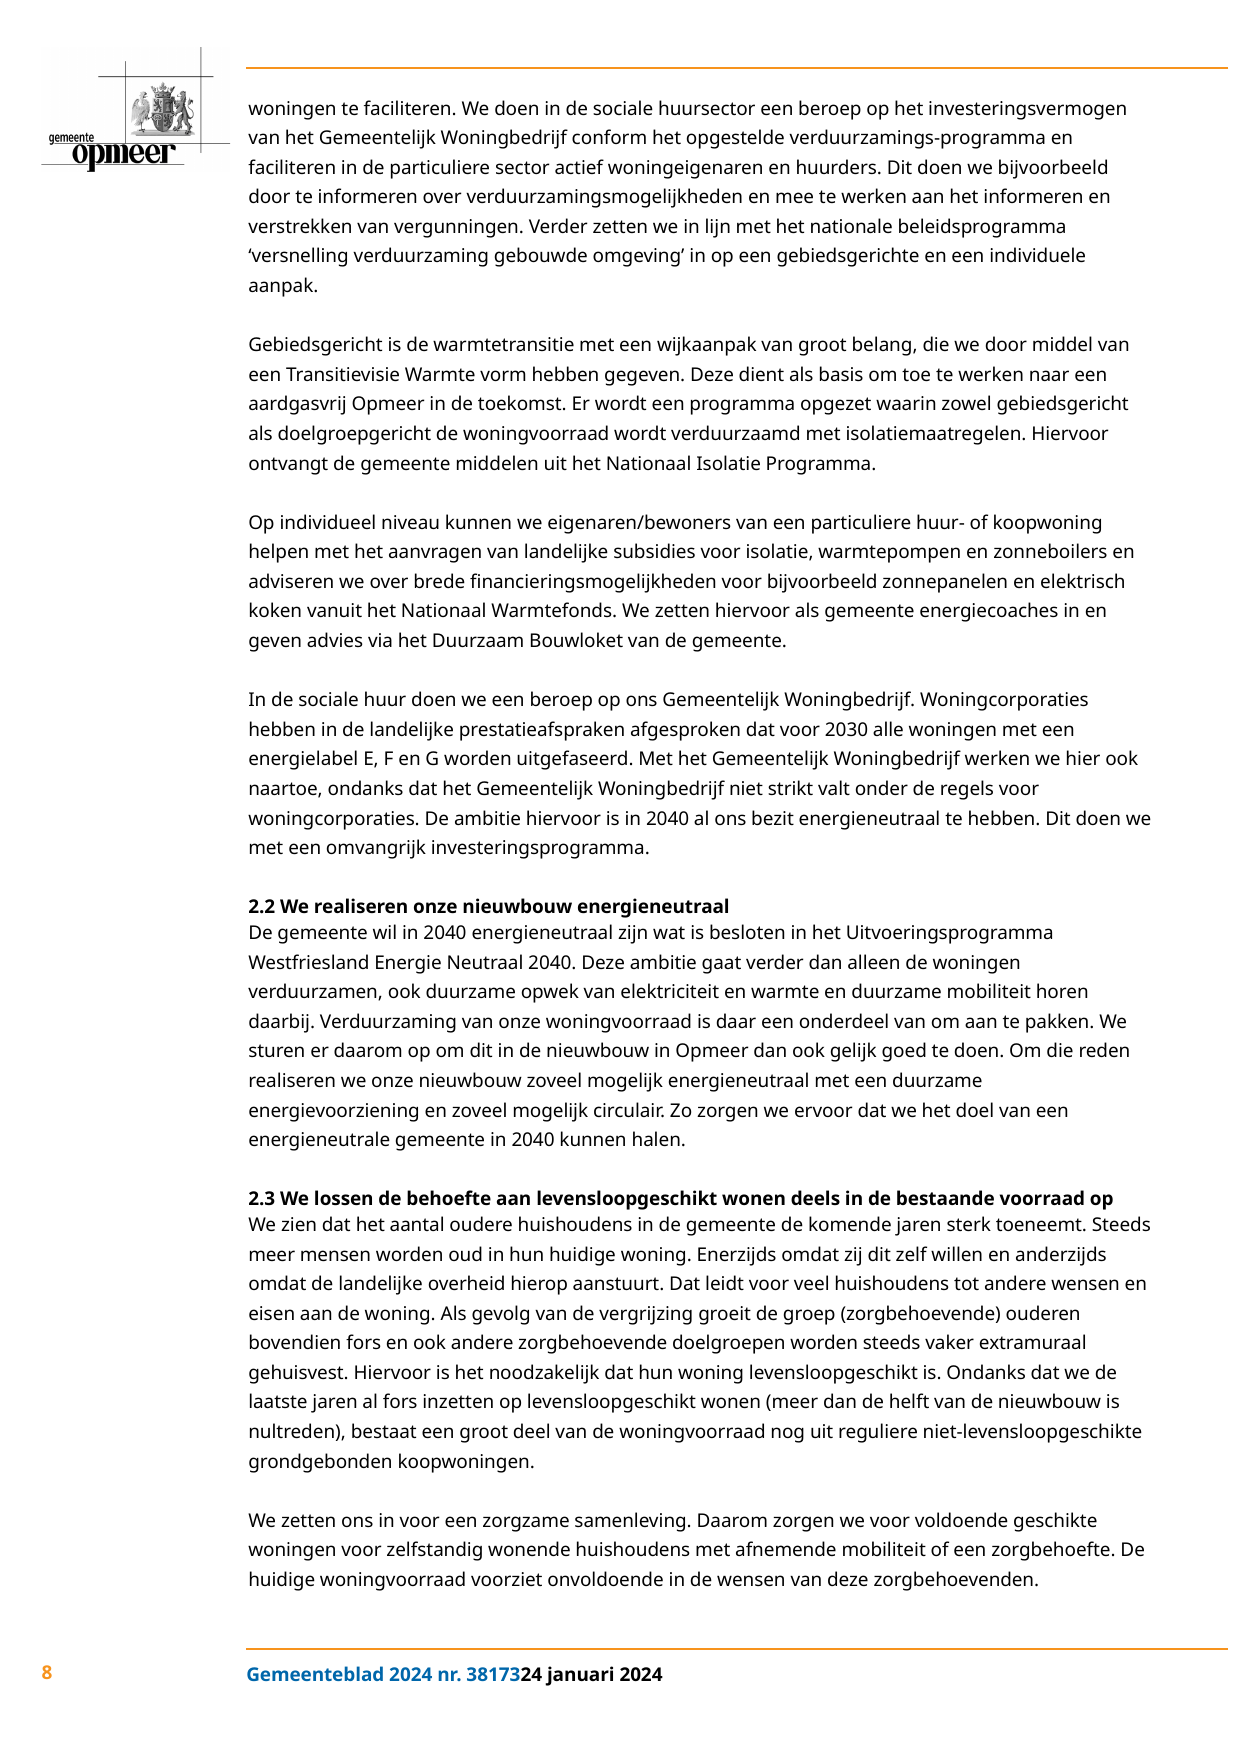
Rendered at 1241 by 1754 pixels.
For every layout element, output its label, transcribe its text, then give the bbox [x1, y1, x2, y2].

text We zien dat het aantal oudere huishoudens in de gemeente de komende jaren sterk toeneemt. Steeds meer mensen worden oud in hun huidige woning. Enerzijds omdat zij dit zelf willen en anderzijds omdat de landelijke overheid hierop aanstuurt. Dat leidt voor veel huishoudens tot andere wensen en eisen aan de woning. Als gevolg van de vergrijzing groeit de groep (zorgbehoevende) ouderen bovendien fors en ook andere zorgbehoevende doelgroepen worden steeds vaker extramuraal gehuisvest. Hiervoor is het noodzakelijk dat hun woning levensloopgeschikt is. Ondanks dat we de laatste jaren al fors inzetten op levensloopgeschikt wonen (meer dan de helft van de nieuwbouw is nultreden), bestaat een groot deel van de woningvoorraad nog uit reguliere niet-levensloopgeschikte grondgebonden koopwoningen. [248, 1211, 1152, 1474]
picture [41, 47, 231, 172]
text We zetten ons in voor een zorgzame samenleving. Daarom zorgen we voor voldoende geschikte woningen voor zelfstandig wonende huishoudens met afnemende mobiliteit of een zorgbehoefte. De huidige woningvoorraad voorziet onvoldoende in de wensen van deze zorgbehoevenden. [248, 1507, 1152, 1592]
text Op individueel niveau kunnen we eigenaren/bewoners van een particuliere huur- of koopwoning helpen met het aanvragen van landelijke subsidies voor isolatie, warmtepompen en zonneboilers en adviseren we over brede financieringsmogelijkheden voor bijvoorbeeld zonnepanelen en elektrisch koken vanuit het Nationaal Warmtefonds. We zetten hiervoor als gemeente energiecoaches in en geven advies via het Duurzaam Bouwloket van de gemeente. [248, 509, 1152, 653]
text woningen te faciliteren. We doen in de sociale huursector een beroep op het investeringsvermogen van het Gemeentelijk Woningbedrijf conform het opgestelde verduurzamings-programma en faciliteren in de particuliere sector actief woningeigenaren en huurders. Dit doen we bijvoorbeeld door te informeren over verduurzamingsmogelijkheden en mee te werken aan het informeren en verstrekken van vergunningen. Verder zetten we in lijn met het nationale beleidsprogramma ‘versnelling verduurzaming gebouwde omgeving’ in op een gebiedsgerichte en een individuele aanpak. [248, 95, 1152, 298]
text 2.2 We realiseren onze nieuwbouw energieneutraal [248, 893, 1152, 919]
text Gebiedsgericht is de warmtetransitie met een wijkaanpak van groot belang, die we door middel van een Transitievisie Warmte vorm hebben gegeven. Deze dient als basis om toe te werken naar een aardgasvrij Opmeer in de toekomst. Er wordt een programma opgezet waarin zowel gebiedsgericht als doelgroepgericht de woningvoorraad wordt verduurzaamd met isolatiemaatregelen. Hiervoor ontvangt de gemeente middelen uit het Nationaal Isolatie Programma. [248, 331, 1152, 476]
text 2.3 We lossen de behoefte aan levensloopgeschikt wonen deels in de bestaande voorraad op [248, 1186, 1152, 1211]
text In de sociale huur doen we een beroep op ons Gemeentelijk Woningbedrijf. Woningcorporaties hebben in de landelijke prestatieafspraken afgesproken dat voor 2030 alle woningen met een energielabel E, F en G worden uitgefaseerd. Met het Gemeentelijk Woningbedrijf werken we hier ook naartoe, ondanks dat het Gemeentelijk Woningbedrijf niet strikt valt onder de regels voor woningcorporaties. De ambitie hiervoor is in 2040 al ons bezit energieneutraal te hebben. Dit doen we met een omvangrijk investeringsprogramma. [248, 686, 1152, 860]
text De gemeente wil in 2040 energieneutraal zijn wat is besloten in het Uitvoeringsprogramma Westfriesland Energie Neutraal 2040. Deze ambitie gaat verder dan alleen de woningen verduurzamen, ook duurzame opwek van elektriciteit en warmte en duurzame mobiliteit horen daarbij. Verduurzaming van onze woningvoorraad is daar een onderdeel van om aan te pakken. We sturen er daarom op om dit in de nieuwbouw in Opmeer dan ook gelijk goed te doen. Om die reden realiseren we onze nieuwbouw zoveel mogelijk energieneutraal met een duurzame energievoorziening en zoveel mogelijk circulair. Zo zorgen we ervoor dat we het doel van een energieneutrale gemeente in 2040 kunnen halen. [248, 919, 1152, 1152]
